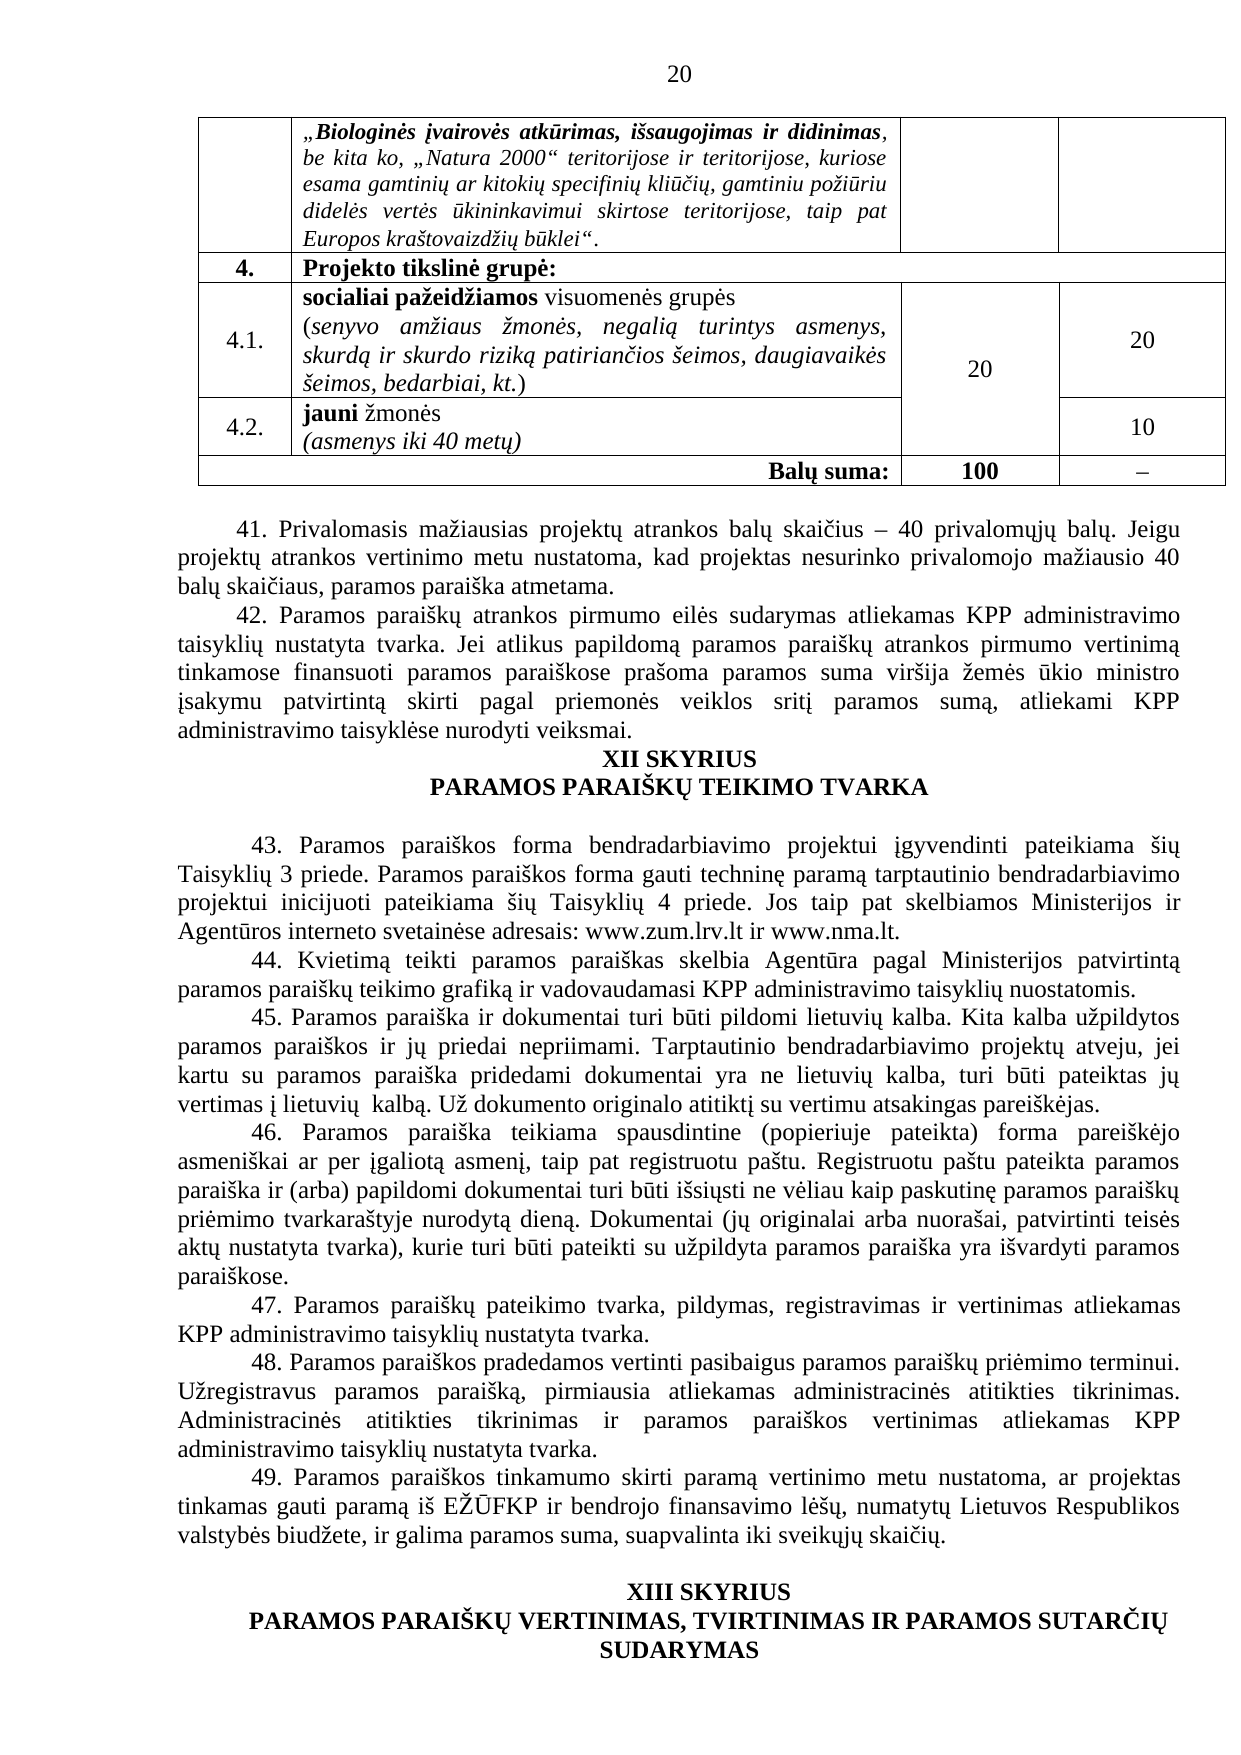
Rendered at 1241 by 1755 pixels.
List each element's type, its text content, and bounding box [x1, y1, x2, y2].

table_cell „Biologinės įvairovės atkūrimas, išsaugojimas ir didinimas, be kita ko, „Natura 2000“ teritorijose ir teritorijose, kuriose esama gamtinių ar kitokių specifinių kliūčių, gamtiniu požiūriu didelės vertės ūkininkavimui skirtose teritorijose, taip pat Europos kraštovaizdžių būklei“. [292, 118, 900, 252]
text 43. Paramos paraiškos forma bendradarbiavimo projektui įgyvendinti pateikiama šių Taisyklių 3 priede. Paramos paraiškos forma gauti techninę paramą tarptautinio bendradarbiavimo projektui inicijuoti pateikiama šių Taisyklių 4 priede. Jos taip pat skelbiamos Ministerijos ir Agentūros interneto svetainėse adresais: www.zum.lrv.lt ir www.nma.lt. [177, 830, 1181, 945]
table_cell 100 [902, 456, 1059, 484]
text 46. Paramos paraiška teikiama spausdintine (popieriuje pateikta) forma pareiškėjo asmeniškai ar per įgaliotą asmenį, taip pat registruotu paštu. Registruotu paštu pateikta paramos paraiška ir (arba) papildomi dokumentai turi būti išsiųsti ne vėliau kaip paskutinę paramos paraiškų priėmimo tvarkaraštyje nurodytą dieną. Dokumentai (jų originalai arba nuorašai, patvirtinti teisės aktų nustatyta tvarka), kurie turi būti pateikti su užpildyta paramos paraiška yra išvardyti paramos paraiškose. [177, 1117, 1181, 1290]
table_cell 4.2. [199, 398, 291, 455]
text 44. Kvietimą teikti paramos paraiškas skelbia Agentūra pagal Ministerijos patvirtintą paramos paraiškų teikimo grafiką ir vadovaudamasi KPP administravimo taisyklių nuostatomis. [177, 945, 1181, 1002]
table_cell [199, 118, 291, 252]
table_cell 4.1. [199, 283, 291, 397]
text 47. Paramos paraiškų pateikimo tvarka, pildymas, registravimas ir vertinimas atliekamas KPP administravimo taisyklių nustatyta tvarka. [177, 1290, 1181, 1347]
table_cell [901, 118, 1058, 252]
text PARAMOS PARAIŠKŲ VERTINIMAS, TVIRTINIMAS IR PARAMOS SUTARČIŲ SUDARYMAS [177, 1606, 1181, 1664]
table_cell jauni žmonės (asmenys iki 40 metų) [292, 398, 901, 455]
text 49. Paramos paraiškos tinkamumo skirti paramą vertinimo metu nustatoma, ar projektas tinkamas gauti paramą iš EŽŪFKP ir bendrojo finansavimo lėšų, numatytų Lietuvos Respublikos valstybės biudžete, ir galima paramos suma, suapvalinta iki sveikųjų skaičių. [177, 1462, 1181, 1549]
table_cell 4. [199, 253, 291, 282]
table_cell [1059, 118, 1225, 252]
text XIII SKYRIUS [177, 1577, 1181, 1606]
text 41. Privalomasis mažiausias projektų atrankos balų skaičius – 40 privalomųjų balų. Jeigu projektų atrankos vertinimo metu nustatoma, kad projektas nesurinko privalomojo mažiausio 40 balų skaičiaus, paramos paraiška atmetama. [177, 514, 1181, 600]
table_cell Projekto tikslinė grupė: [292, 253, 1225, 282]
text XII SKYRIUS [177, 744, 1181, 772]
table_cell Balų suma: [199, 456, 901, 484]
table_cell 10 [1060, 398, 1225, 455]
table_cell – [1060, 456, 1225, 484]
text 42. Paramos paraiškų atrankos pirmumo eilės sudarymas atliekamas KPP administravimo taisyklių nustatyta tvarka. Jei atlikus papildomą paramos paraiškų atrankos pirmumo vertinimą tinkamose finansuoti paramos paraiškose prašoma paramos suma viršija žemės ūkio ministro įsakymu patvirtintą skirti pagal priemonės veiklos sritį paramos sumą, atliekami KPP administravimo taisyklėse nurodyti veiksmai. [177, 600, 1181, 744]
text PARAMOS PARAIŠKŲ TEIKIMO TVARKA [177, 772, 1181, 801]
text 48. Paramos paraiškos pradedamos vertinti pasibaigus paramos paraiškų priėmimo terminui. Užregistravus paramos paraišką, pirmiausia atliekamas administracinės atitikties tikrinimas. Administracinės atitikties tikrinimas ir paramos paraiškos vertinimas atliekamas KPP administravimo taisyklių nustatyta tvarka. [177, 1347, 1181, 1462]
text 45. Paramos paraiška ir dokumentai turi būti pildomi lietuvių kalba. Kita kalba užpildytos paramos paraiškos ir jų priedai nepriimami. Tarptautinio bendradarbiavimo projektų atveju, jei kartu su paramos paraiška pridedami dokumentai yra ne lietuvių kalba, turi būti pateiktas jų vertimas į lietuvių kalbą. Už dokumento originalo atitiktį su vertimu atsakingas pareiškėjas. [177, 1002, 1181, 1117]
table_cell 20 [902, 283, 1059, 455]
table_cell socialiai pažeidžiamos visuomenės grupės (senyvo amžiaus žmonės, negalią turintys asmenys, skurdą ir skurdo riziką patiriančios šeimos, daugiavaikės šeimos, bedarbiai, kt.) [292, 283, 901, 397]
table_cell 20 [1060, 283, 1225, 397]
